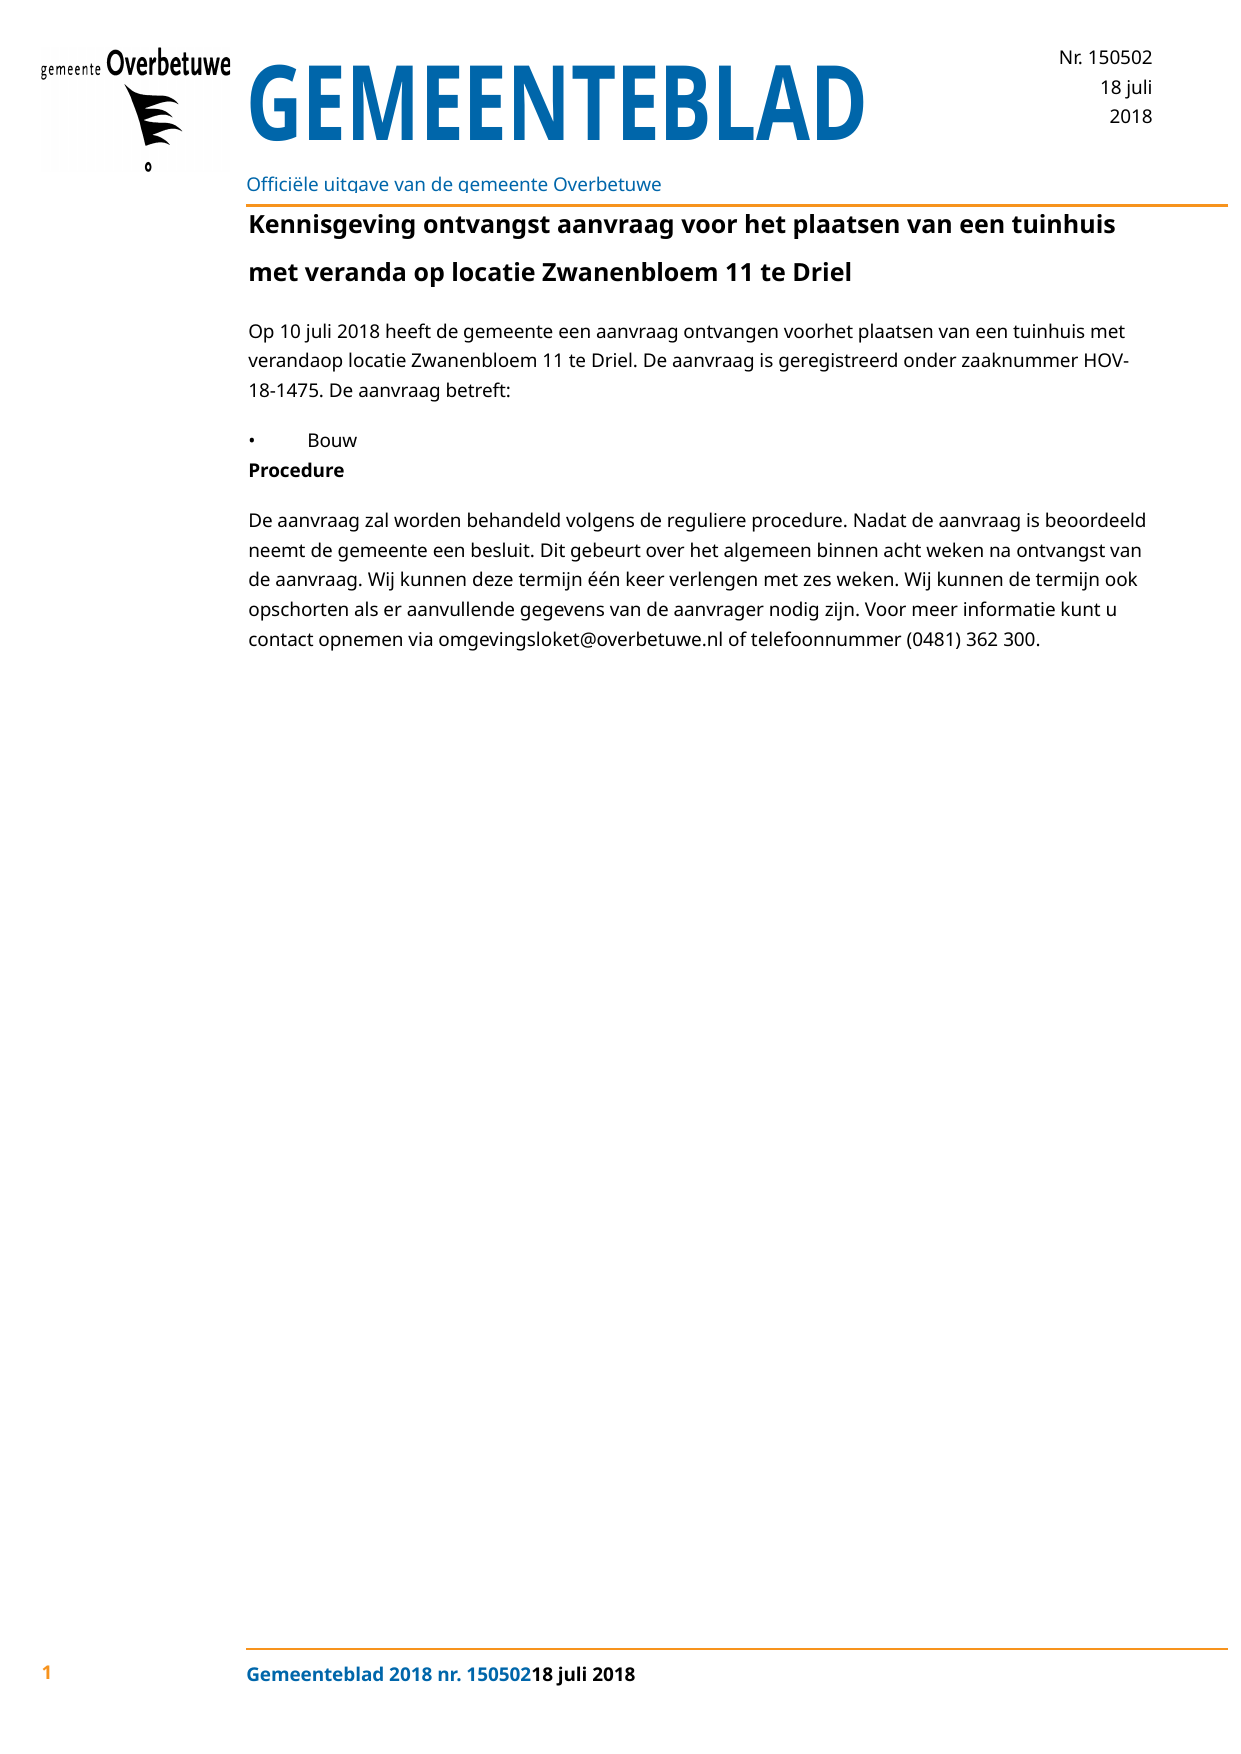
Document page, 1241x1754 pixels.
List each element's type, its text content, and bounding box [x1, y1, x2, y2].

text Op 10 juli 2018 heeft de gemeente een aanvraag ontvangen voorhet plaatsen van een tuinhuis met verandaop locatie Zwanenbloem 11 te Driel. De aanvraag is geregistreerd onder zaaknummer HOV-18-1475. De aanvraag betreft: [248, 318, 1152, 403]
picture [41, 47, 231, 172]
text Procedure [248, 457, 1152, 483]
text Kennisgeving ontvangst aanvraag voor het plaatsen van een tuinhuis met veranda op locatie Zwanenbloem 11 te Driel [248, 207, 1152, 288]
list Bouw [248, 427, 1152, 453]
text De aanvraag zal worden behandeld volgens de reguliere procedure. Nadat de aanvraag is beoordeeld neemt de gemeente een besluit. Dit gebeurt over het algemeen binnen acht weken na ontvangst van de aanvraag. Wij kunnen deze termijn één keer verlengen met zes weken. Wij kunnen de termijn ook opschorten als er aanvullende gegevens van de aanvrager nodig zijn. Voor meer informatie kunt u contact opnemen via omgevingsloket@overbetuwe.nl of telefoonnummer (0481) 362 300. [248, 507, 1152, 652]
